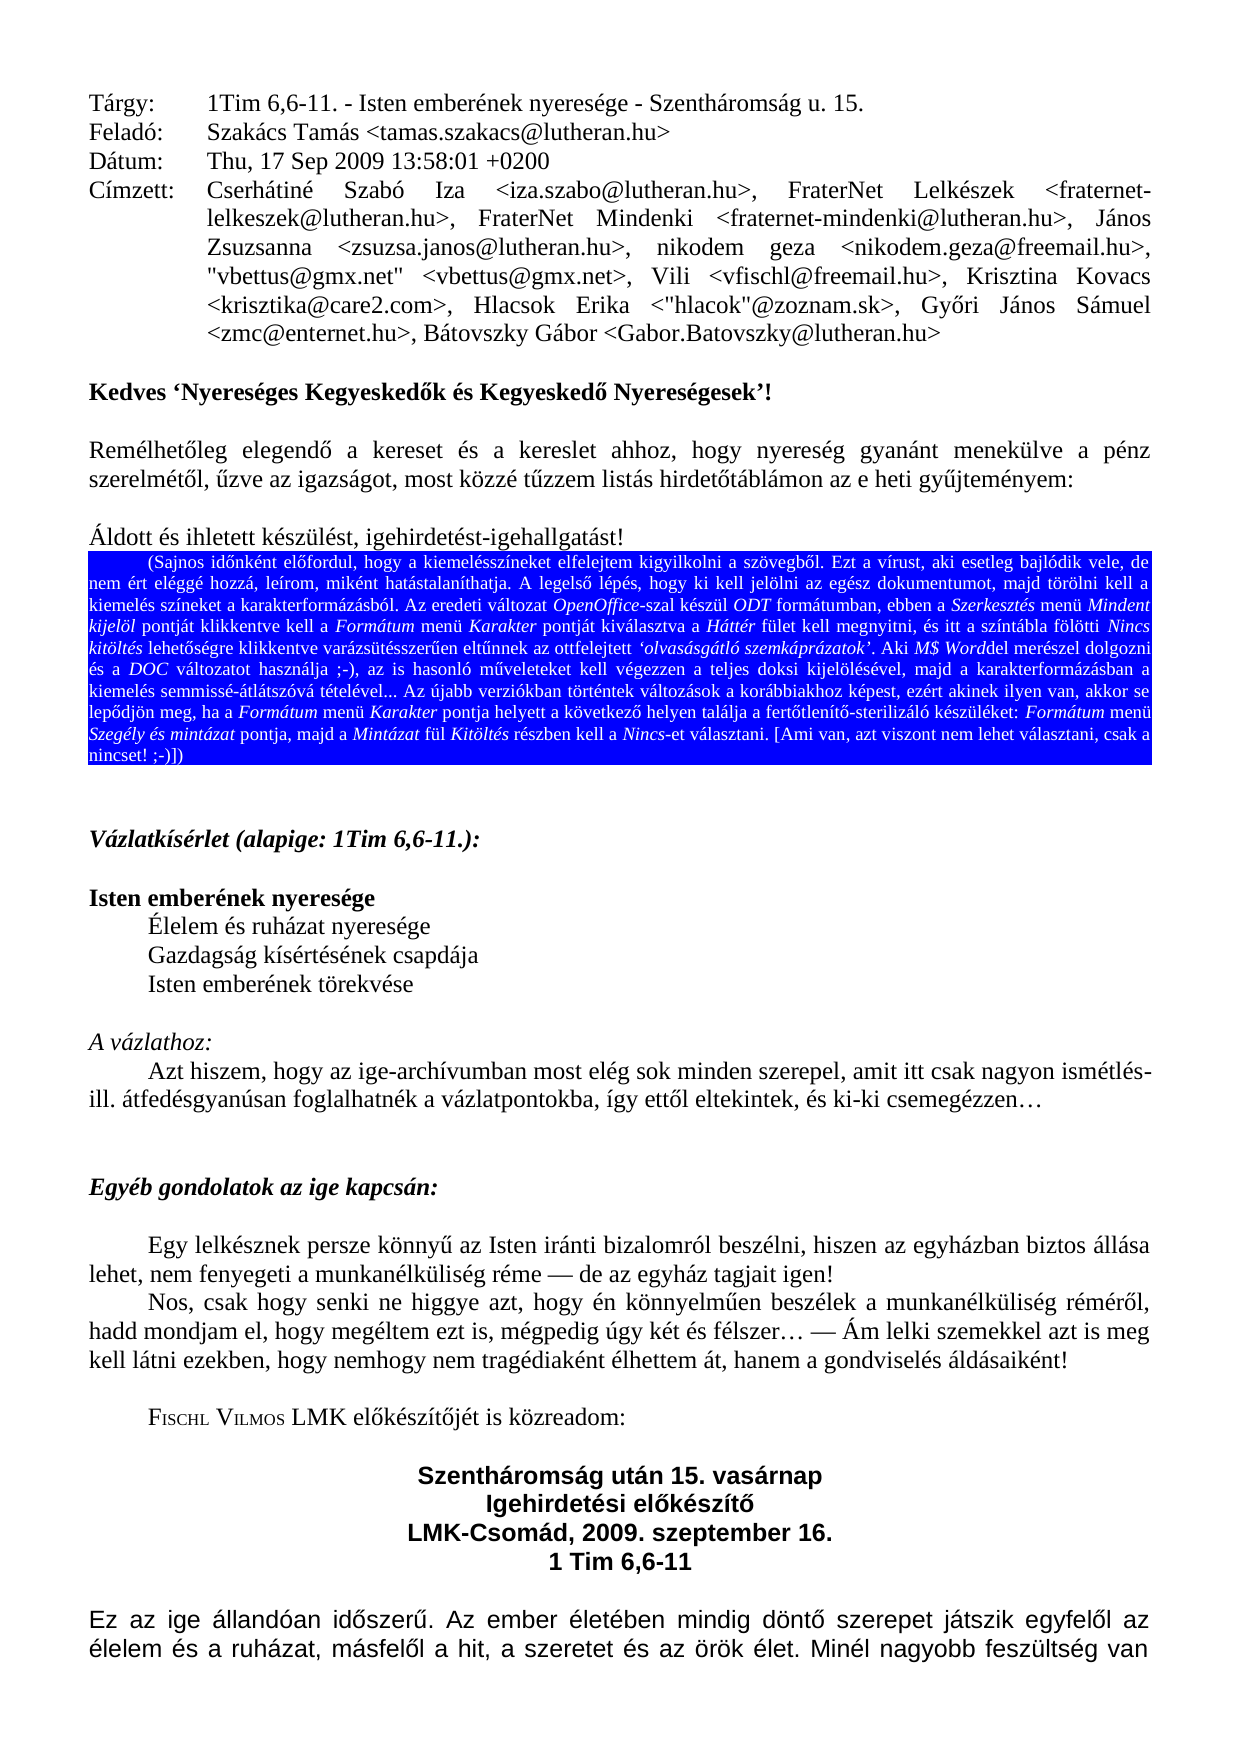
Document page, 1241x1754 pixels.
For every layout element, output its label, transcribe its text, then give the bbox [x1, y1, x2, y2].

text Címzett: Cserhátiné Szabó Iza <iza.szabo@lutheran.hu>, FraterNet Lelkészek <fraternet-lelkeszek@lutheran.hu>, FraterNet Mindenki <fraternet-mindenki@lutheran.hu>, János Zsuzsanna <zsuzsa.janos@lutheran.hu>, nikodem geza <nikodem.geza@freemail.hu>, "vbettus@gmx.net" <vbettus@gmx.net>, Vili <vfischl@freemail.hu>, Krisztina Kovacs <krisztika@care2.com>, Hlacsok Erika <"hlacok"@zoznam.sk>, Győri János Sámuel <zmc@enternet.hu>, Bátovszky Gábor <Gabor.Batovszky@lutheran.hu> [88, 175, 1152, 347]
text Áldott és ihletett készülést, igehirdetést-igehallgatást! [88, 522, 1152, 551]
text Fischl Vilmos LMK előkészítőjét is közreadom: [88, 1402, 1152, 1431]
text (Sajnos időnként előfordul, hogy a kiemelésszíneket elfelejtem kigyilkolni a szövegből. Ezt a vírust, aki esetleg bajlódik vele, de nem ért eléggé hozzá, leírom, miként hatástalaníthatja. A legelső lépés, hogy ki kell jelölni az egész dokumentumot, majd törölni kell a kiemelés színeket a karakterformázásból. Az eredeti változat OpenOffice-szal készül ODT formátumban, ebben a Szerkesztés menü Mindent kijelöl pontját klikkentve kell a Formátum menü Karakter pontját kiválasztva a Háttér fület kell megnyitni, és itt a színtábla fölötti Nincs kitöltés lehetőségre klikkentve varázsütésszerűen eltűnnek az ottfelejtett ‘olvasásgátló szemkáprázatok’. Aki M$ Worddel merészel dolgozni és a DOC változatot használja ;‑), az is hasonló műveleteket kell végezzen a teljes doksi kijelölésével, majd a karakterformázásban a kiemelés semmissé-átlátszóvá tételével... Az újabb verziókban történtek változások a korábbiakhoz képest, ezért akinek ilyen van, akkor se lepődjön meg, ha a Formátum menü Karakter pontja helyett a következő helyen találja a fertőtlenítő-sterilizáló készüléket: Formátum menü Szegély és mintázat pontja, majd a Mintázat fül Kitöltés részben kell a Nincs-et választani. [Ami van, azt viszont nem lehet választani, csak a nincset! ;‑)]) [88, 551, 1152, 765]
text Remélhetőleg elegendő a kereset és a kereslet ahhoz, hogy nyereség gyanánt menekülve a pénz szerelmétől, űzve az igazságot, most közzé tűzzem listás hirdetőtáblámon az e heti gyűjteményem: [88, 435, 1152, 492]
text Ez az ige állandóan időszerű. Az ember életében mindig döntő szerepet játszik egyfelől az élelem és a ruházat, másfelől a hit, a szeretet és az örök élet. Minél nagyobb feszültség van [88, 1605, 1152, 1663]
text Nos, csak hogy senki ne higgye azt, hogy én könnyelműen beszélek a munkanélküliség réméről, hadd mondjam el, hogy megéltem ezt is, mégpedig úgy két és félszer… ― Ám lelki szemekkel azt is meg kell látni ezekben, hogy nemhogy nem tragédiaként élhettem át, hanem a gondviselés áldásaiként! [88, 1287, 1152, 1374]
text A vázlathoz: [88, 1027, 1152, 1056]
text Élelem és ruházat nyeresége [88, 911, 1152, 940]
text Dátum: Thu, 17 Sep 2009 13:58:01 +0200 [88, 146, 1152, 175]
text Egyéb gondolatok az ige kapcsán: [88, 1172, 1152, 1201]
text Feladó: Szakács Tamás <tamas.szakacs@lutheran.hu> [88, 117, 1152, 146]
text Egy lelkésznek persze könnyű az Isten iránti bizalomról beszélni, hiszen az egyházban biztos állása lehet, nem fenyegeti a munkanélküliség réme ― de az egyház tagjait igen! [88, 1230, 1152, 1287]
text Isten emberének nyeresége [88, 883, 1152, 911]
text Isten emberének törekvése [88, 969, 1152, 998]
text Azt hiszem, hogy az ige-archívumban most elég sok minden szerepel, amit itt csak nagyon ismétlés‑ ill. átfedésgyanúsan foglalhatnék a vázlatpontokba, így ettől eltekintek, és ki-ki csemegézzen… [88, 1056, 1152, 1113]
text Tárgy: 1Tim 6,6-11. - Isten emberének nyeresége - Szentháromság u. 15. [88, 88, 1152, 117]
text Szentháromság után 15. vasárnap Igehirdetési előkészítő LMK-Csomád, 2009. szeptember 16. 1 Tim 6,6-11 [88, 1461, 1152, 1576]
subtitle Kedves ‘Nyereséges Kegyeskedők és Kegyeskedő Nyereségesek’! [88, 377, 1152, 406]
text Gazdagság kísértésének csapdája [88, 940, 1152, 969]
text Vázlatkísérlet (alapige: 1Tim 6,6-11.): [88, 824, 1152, 853]
